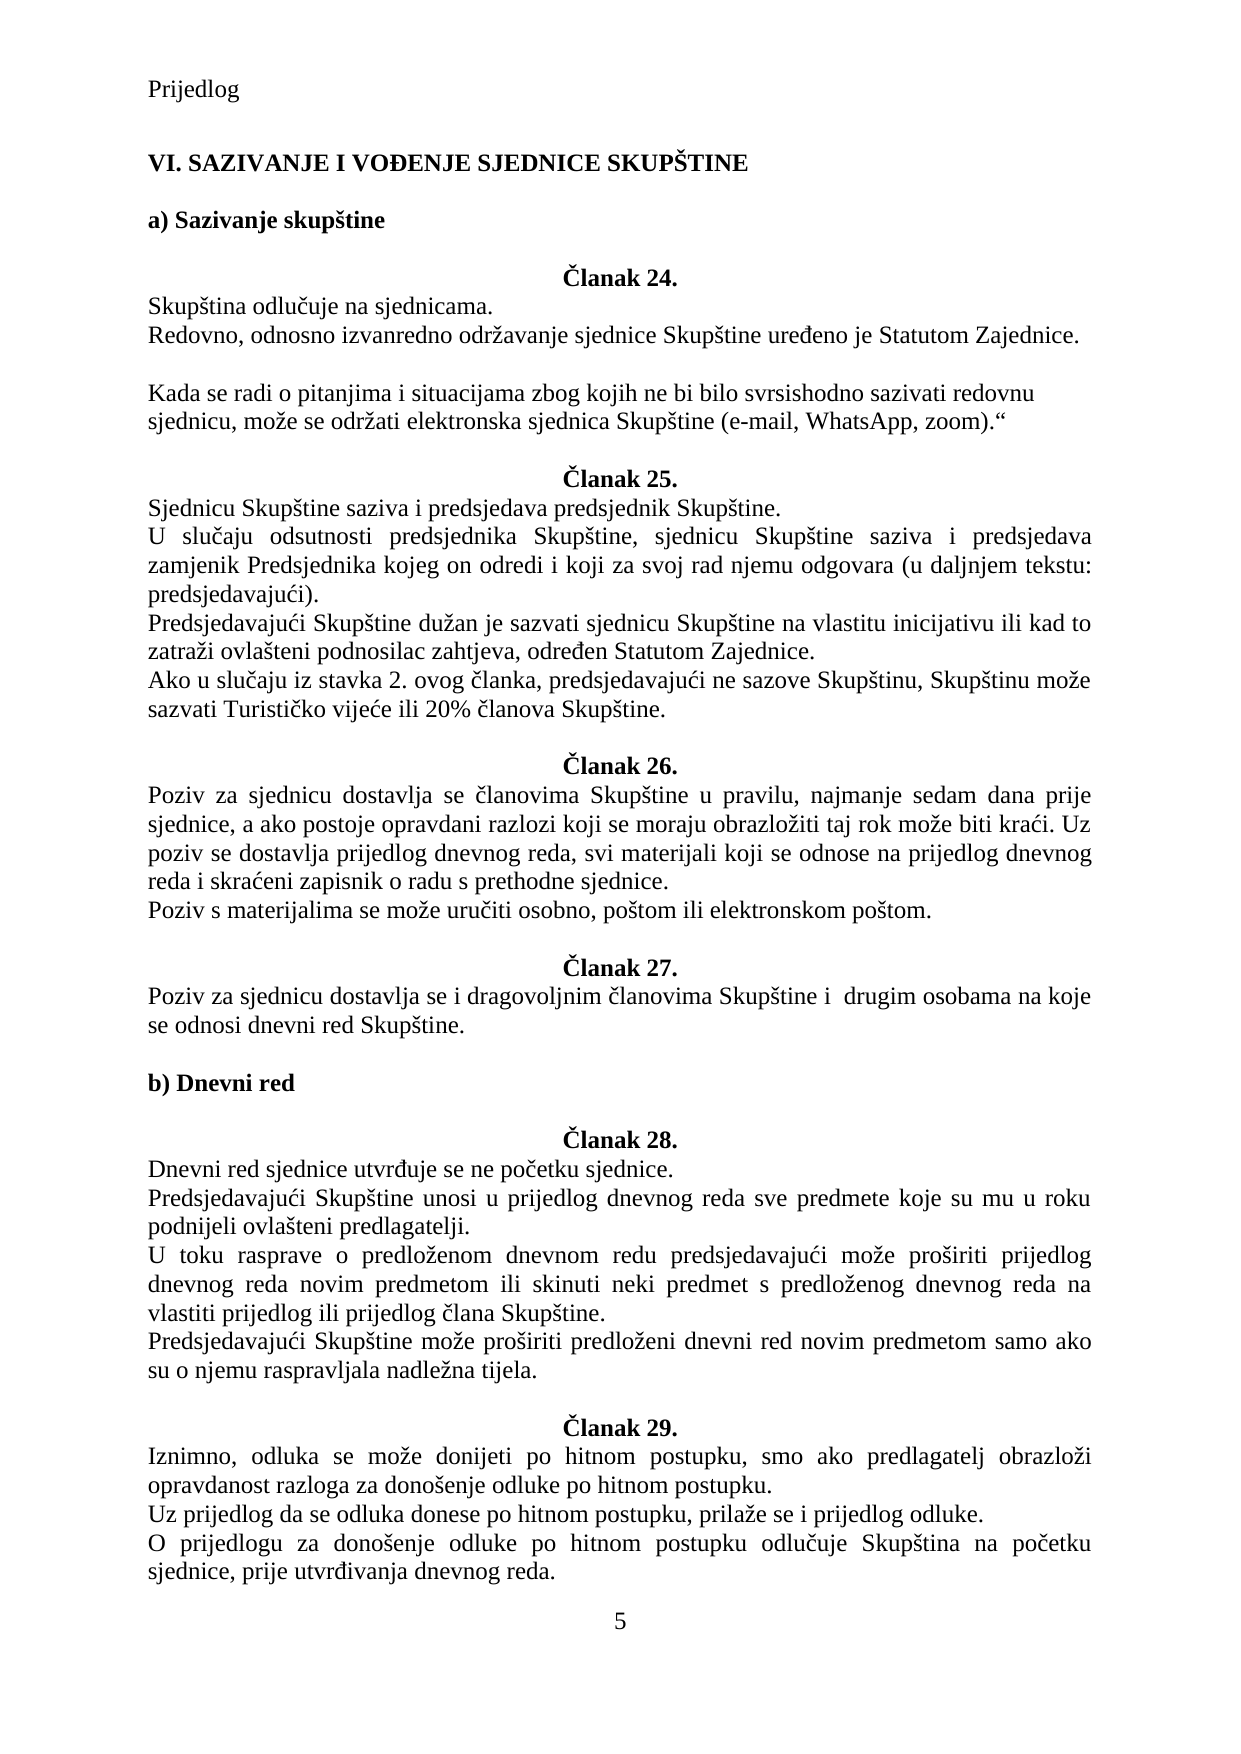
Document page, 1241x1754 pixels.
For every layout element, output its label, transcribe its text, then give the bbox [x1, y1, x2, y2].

text Poziv s materijalima se može uručiti osobno, poštom ili elektronskom poštom. [148, 895, 1093, 924]
text Skupština odlučuje na sjednicama. [148, 291, 1093, 320]
text U toku rasprave o predloženom dnevnom redu predsjedavajući može proširiti prijedlog dnevnog reda novim predmetom ili skinuti neki predmet s predloženog dnevnog reda na vlastiti prijedlog ili prijedlog člana Skupštine. [148, 1240, 1093, 1326]
text a) Sazivanje skupštine [148, 205, 1093, 234]
text Iznimno, odluka se može donijeti po hitnom postupku, smo ako predlagatelj obrazloži opravdanost razloga za donošenje odluke po hitnom postupku. [148, 1441, 1093, 1499]
text U slučaju odsutnosti predsjednika Skupštine, sjednicu Skupštine saziva i predsjedava zamjenik Predsjednika kojeg on odredi i koji za svoj rad njemu odgovara (u daljnjem tekstu: predsjedavajući). [148, 521, 1093, 608]
text Poziv za sjednicu dostavlja se i dragovoljnim članovima Skupštine i drugim osobama na koje se odnosi dnevni red Skupštine. [148, 981, 1093, 1039]
text Članak 24. [148, 263, 1093, 291]
text Članak 25. [148, 464, 1093, 493]
text Uz prijedlog da se odluka donese po hitnom postupku, prilaže se i prijedlog odluke. [148, 1499, 1093, 1528]
text Predsjedavajući Skupštine može proširiti predloženi dnevni red novim predmetom samo ako su o njemu raspravljala nadležna tijela. [148, 1326, 1093, 1384]
text Dnevni red sjednice utvrđuje se ne početku sjednice. [148, 1154, 1093, 1183]
text Kada se radi o pitanjima i situacijama zbog kojih ne bi bilo svrsishodno sazivati redovnu sjednicu, može se održati elektronska sjednica Skupštine (e-mail, WhatsApp, zoom).“ [148, 378, 1093, 435]
text Članak 27. [148, 953, 1093, 981]
text Sjednicu Skupštine saziva i predsjedava predsjednik Skupštine. [148, 493, 1093, 521]
text Ako u slučaju iz stavka 2. ovog članka, predsjedavajući ne sazove Skupštinu, Skupštinu može sazvati Turističko vijeće ili 20% članova Skupštine. [148, 665, 1093, 723]
text Članak 29. [148, 1413, 1093, 1441]
text Redovno, odnosno izvanredno održavanje sjednice Skupštine uređeno je Statutom Zajednice. [148, 320, 1093, 349]
text VI. SAZIVANJE I VOĐENJE SJEDNICE SKUPŠTINE [148, 148, 1093, 176]
text Predsjedavajući Skupštine dužan je sazvati sjednicu Skupštine na vlastitu inicijativu ili kad to zatraži ovlašteni podnosilac zahtjeva, određen Statutom Zajednice. [148, 608, 1093, 665]
text Članak 26. [148, 751, 1093, 780]
text b) Dnevni red [148, 1068, 1093, 1096]
text Predsjedavajući Skupštine unosi u prijedlog dnevnog reda sve predmete koje su mu u roku podnijeli ovlašteni predlagatelji. [148, 1183, 1093, 1240]
text Članak 28. [148, 1125, 1093, 1154]
text Poziv za sjednicu dostavlja se članovima Skupštine u pravilu, najmanje sedam dana prije sjednice, a ako postoje opravdani razlozi koji se moraju obrazložiti taj rok može biti kraći. Uz poziv se dostavlja prijedlog dnevnog reda, svi materijali koji se odnose na prijedlog dnevnog reda i skraćeni zapisnik o radu s prethodne sjednice. [148, 780, 1093, 895]
text O prijedlogu za donošenje odluke po hitnom postupku odlučuje Skupština na početku sjednice, prije utvrđivanja dnevnog reda. [148, 1528, 1093, 1585]
